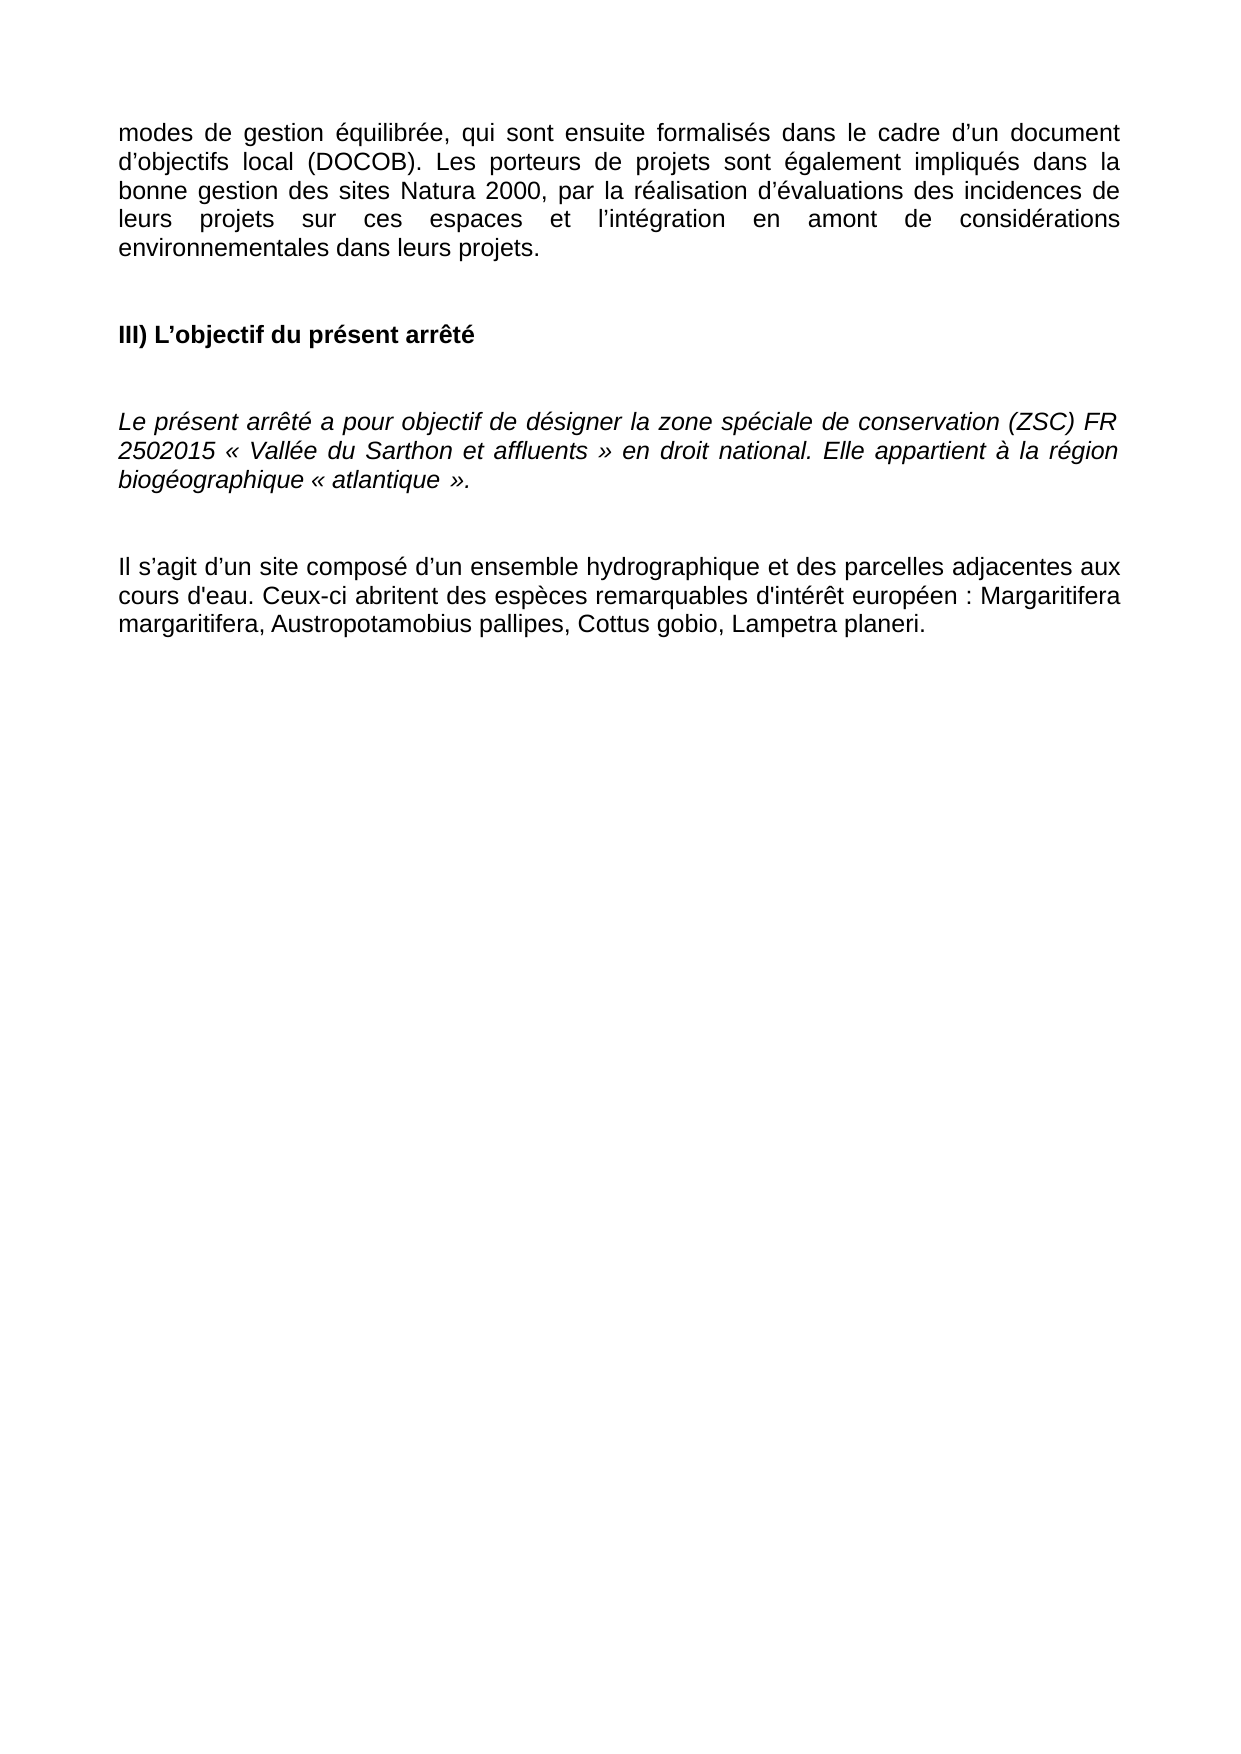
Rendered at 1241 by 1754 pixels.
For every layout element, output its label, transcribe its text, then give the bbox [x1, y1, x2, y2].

text Le présent arrêté a pour objectif de désigner la zone spéciale de conservation (ZSC) FR 2502015 « Vallée du Sarthon et affluents » en droit national. Elle appartient à la région biogéographique « atlantique ». [118, 407, 1122, 493]
text III) L’objectif du présent arrêté [118, 320, 1122, 349]
text Il s’agit d’un site composé d’un ensemble hydrographique et des parcelles adjacentes aux cours d'eau. Ceux-ci abritent des espèces remarquables d'intérêt européen : Margaritifera margaritifera, Austropotamobius pallipes, Cottus gobio, Lampetra planeri. [118, 552, 1122, 638]
text modes de gestion équilibrée, qui sont ensuite formalisés dans le cadre d’un document d’objectifs local (DOCOB). Les porteurs de projets sont également impliqués dans la bonne gestion des sites Natura 2000, par la réalisation d’évaluations des incidences de leurs projets sur ces espaces et l’intégration en amont de considérations environnementales dans leurs projets. [118, 118, 1122, 262]
